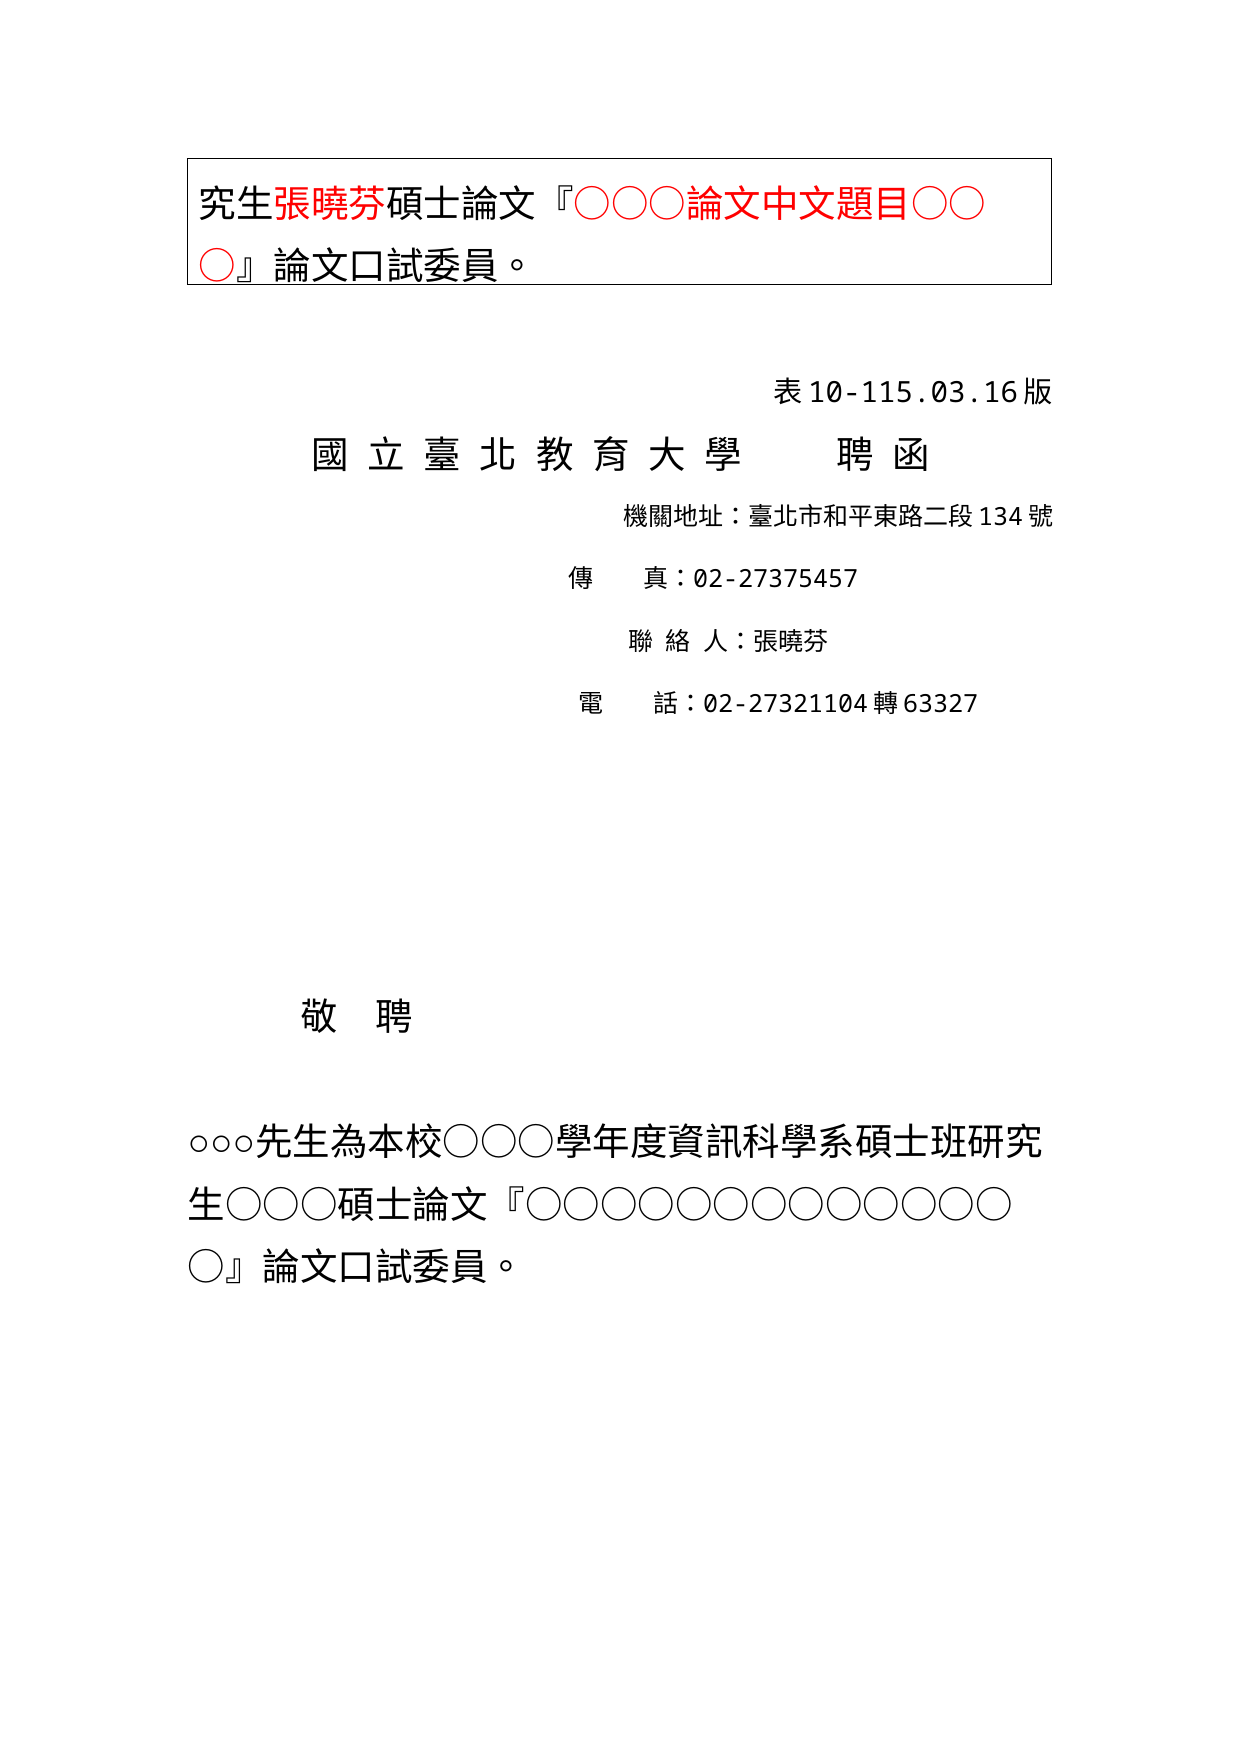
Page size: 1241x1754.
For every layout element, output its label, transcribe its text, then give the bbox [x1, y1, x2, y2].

text 表10-115.03.16版 [187, 348, 1053, 410]
text 國 立 臺 北 教 育 大 學 聘 函 [187, 410, 1053, 473]
text 傳 真：02-27375457 [187, 535, 1053, 598]
text 電 話：02-27321104轉63327 [187, 660, 1053, 723]
text ○○○先生為本校○○○學年度資訊科學系碩士班研究生○○○碩士論文『○○○○○○○○○○○○○○』論文口試委員。 [187, 1098, 1053, 1285]
text 敬 聘 [187, 973, 1053, 1035]
text 機關地址：臺北市和平東路二段134號 [187, 473, 1053, 535]
table_header 究生張曉芬碩士論文『○○○論文中文題目○○○』論文口試委員。 [188, 159, 1051, 284]
text 聯 絡 人：張曉芬 [187, 598, 1053, 660]
